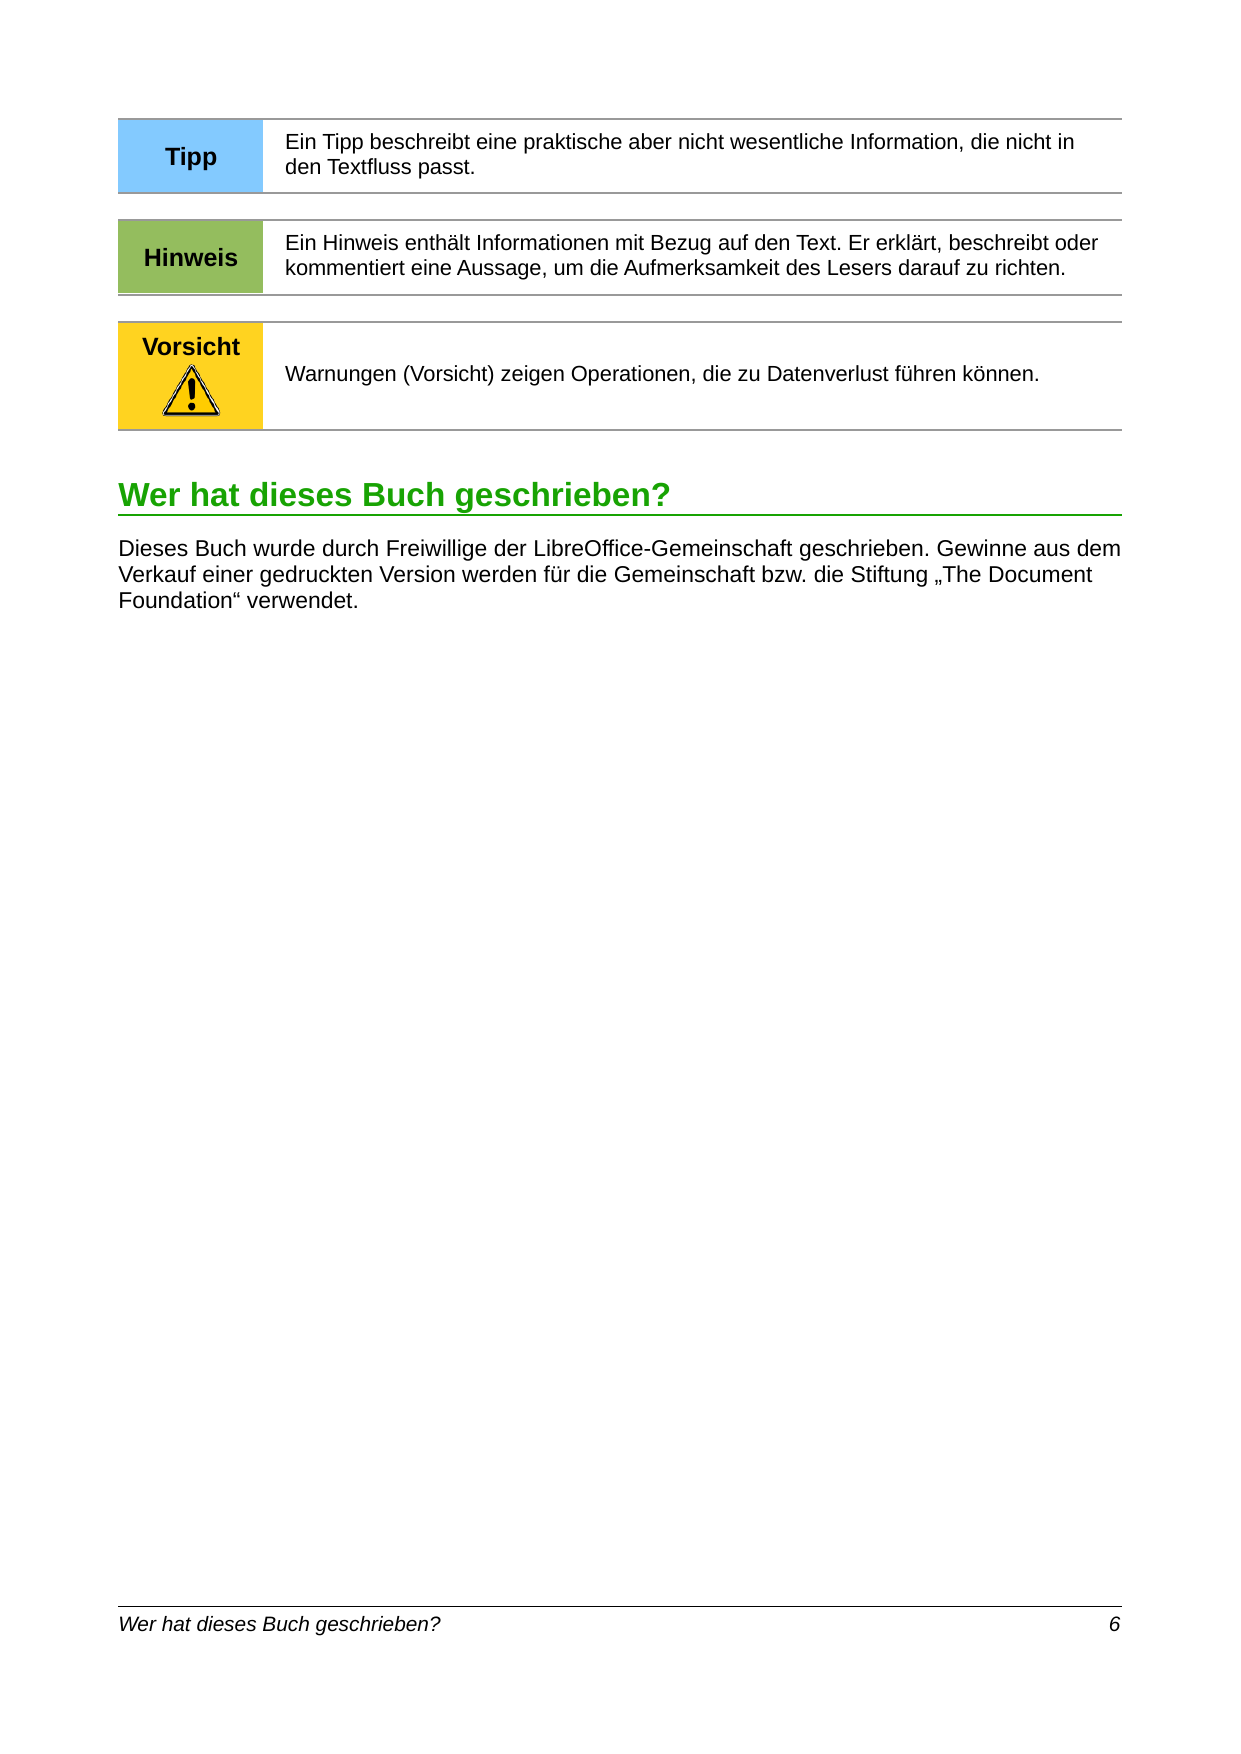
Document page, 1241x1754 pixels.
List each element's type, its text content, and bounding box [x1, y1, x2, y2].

table_header Tipp [118, 120, 263, 192]
table_header Ein Hinweis enthält Informationen mit Bezug auf den Text. Er erklärt, beschreibt oder kommentiert eine Aussage, um die Aufmerksamkeit des Lesers darauf zu richten. [264, 221, 1122, 293]
picture [158, 360, 224, 420]
table_header Vorsicht [118, 323, 263, 429]
subtitle Wer hat dieses Buch geschrieben? [118, 475, 1122, 514]
table_header Warnungen (Vorsicht) zeigen Operationen, die zu Datenverlust führen können. [264, 323, 1122, 429]
table_header Ein Tipp beschreibt eine praktische aber nicht wesentliche Information, die nicht in den Textfluss passt. [264, 120, 1122, 192]
table_header Hinweis [118, 221, 263, 293]
text Dieses Buch wurde durch Freiwillige der LibreOffice-Gemeinschaft geschrieben. Gewinne aus dem Verkauf einer gedruckten Version werden für die Gemeinschaft bzw. die Stiftung „The Document Foundation“ verwendet. [118, 535, 1122, 614]
